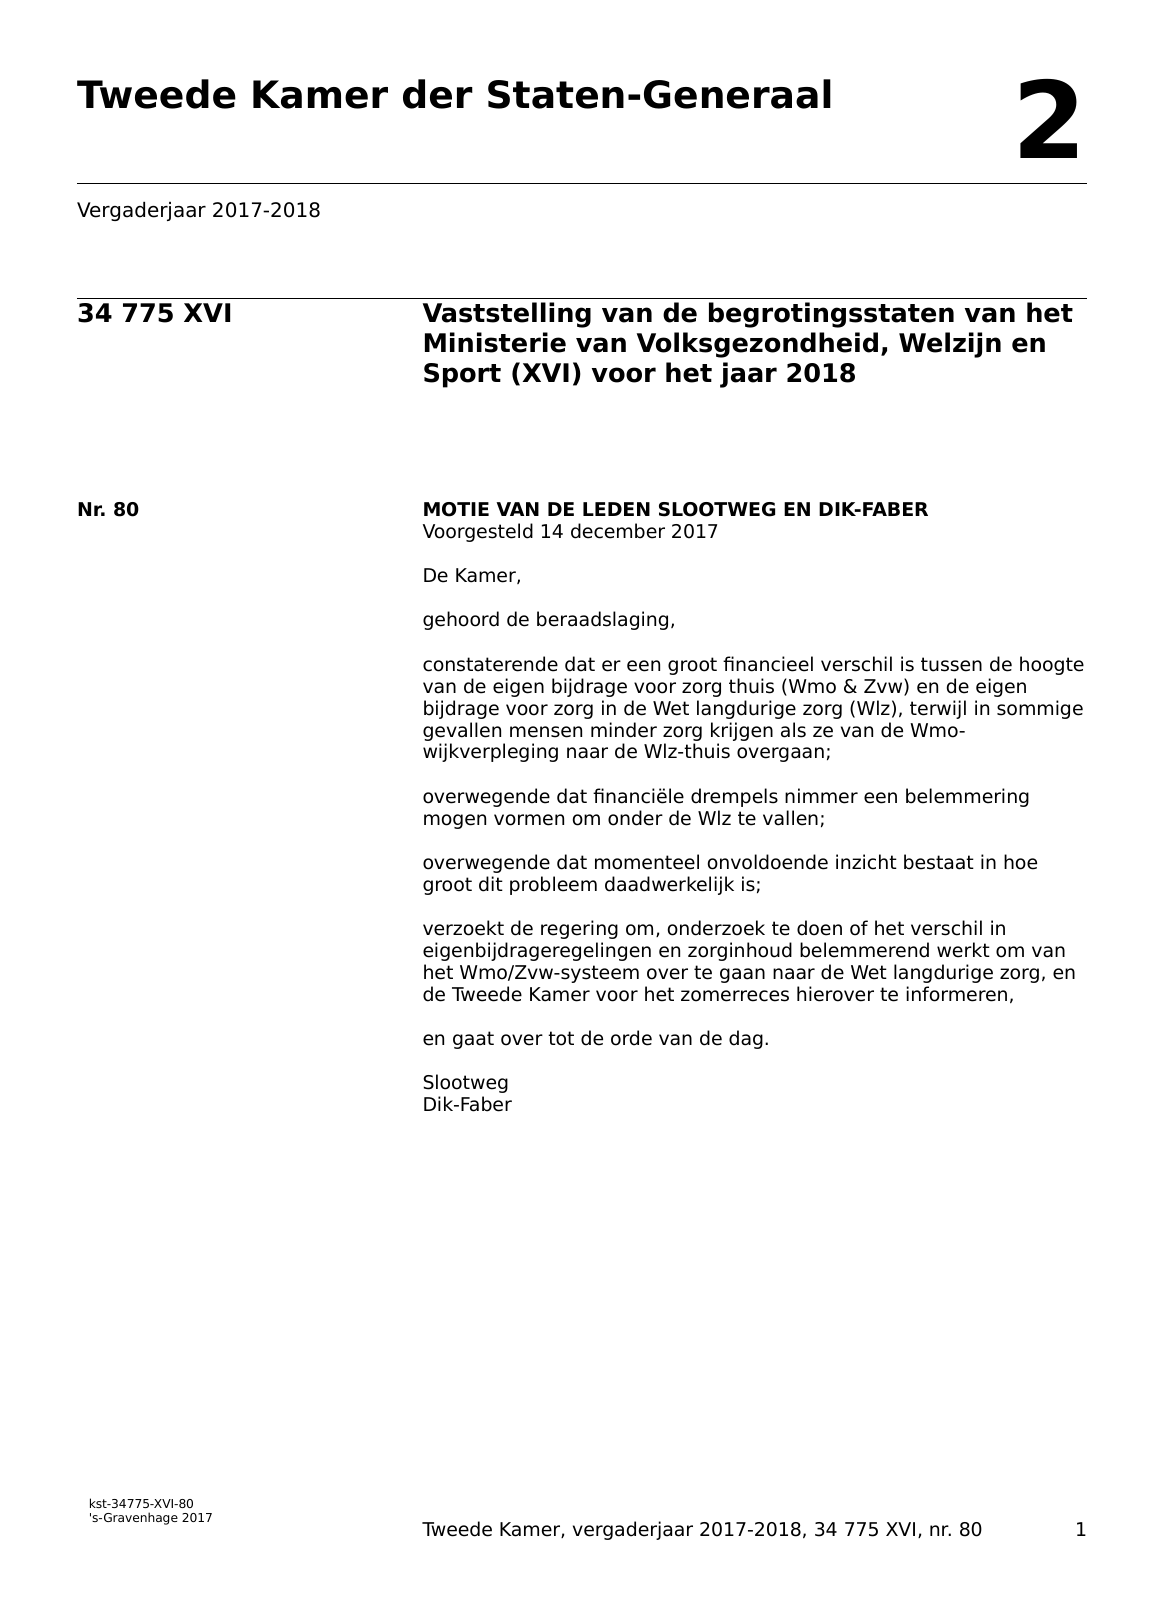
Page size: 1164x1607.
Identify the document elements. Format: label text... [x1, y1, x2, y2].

text en gaat over tot de orde van de dag. [422, 1028, 1087, 1050]
subtitle 34 775 XVI Vaststelling van de begrotingsstaten van het Ministerie van Volksgezondheid, Welzijn en Sport (XVI) voor het jaar 2018 [77, 299, 1087, 388]
text 's-Gravenhage 2017 [88, 1511, 323, 1525]
text constaterende dat er een groot financieel verschil is tussen de hoogte van de eigen bijdrage voor zorg thuis (Wmo & Zvw) en de eigen bijdrage voor zorg in de Wet langdurige zorg (Wlz), terwijl in sommige gevallen mensen minder zorg krijgen als ze van de Wmo-wijkverpleging naar de Wlz-thuis overgaan; [422, 653, 1087, 763]
subtitle Nr. 80 MOTIE VAN DE LEDEN SLOOTWEG EN DIK-FABER [77, 499, 1087, 521]
text De Kamer, [422, 565, 1087, 587]
text Voorgesteld 14 december 2017 [422, 521, 1087, 543]
text Slootweg [422, 1072, 1087, 1094]
text verzoekt de regering om, onderzoek te doen of het verschil in eigenbijdrageregelingen en zorginhoud belemmerend werkt om van het Wmo/Zvw-systeem over te gaan naar de Wet langdurige zorg, en de Tweede Kamer voor het zomerreces hierover te informeren, [422, 918, 1087, 1006]
text overwegende dat momenteel onvoldoende inzicht bestaat in hoe groot dit probleem daadwerkelijk is; [422, 852, 1087, 896]
table_header Tweede Kamer der Staten-Generaal [77, 59, 886, 183]
text gehoord de beraadslaging, [422, 609, 1087, 631]
table_header 2 [886, 59, 1087, 183]
text overwegende dat financiële drempels nimmer een belemmering mogen vormen om onder de Wlz te vallen; [422, 786, 1087, 829]
text kst-34775-XVI-80 [88, 1497, 323, 1511]
text Dik-Faber [422, 1094, 1087, 1116]
table_cell Vergaderjaar 2017-2018 [77, 184, 1087, 298]
